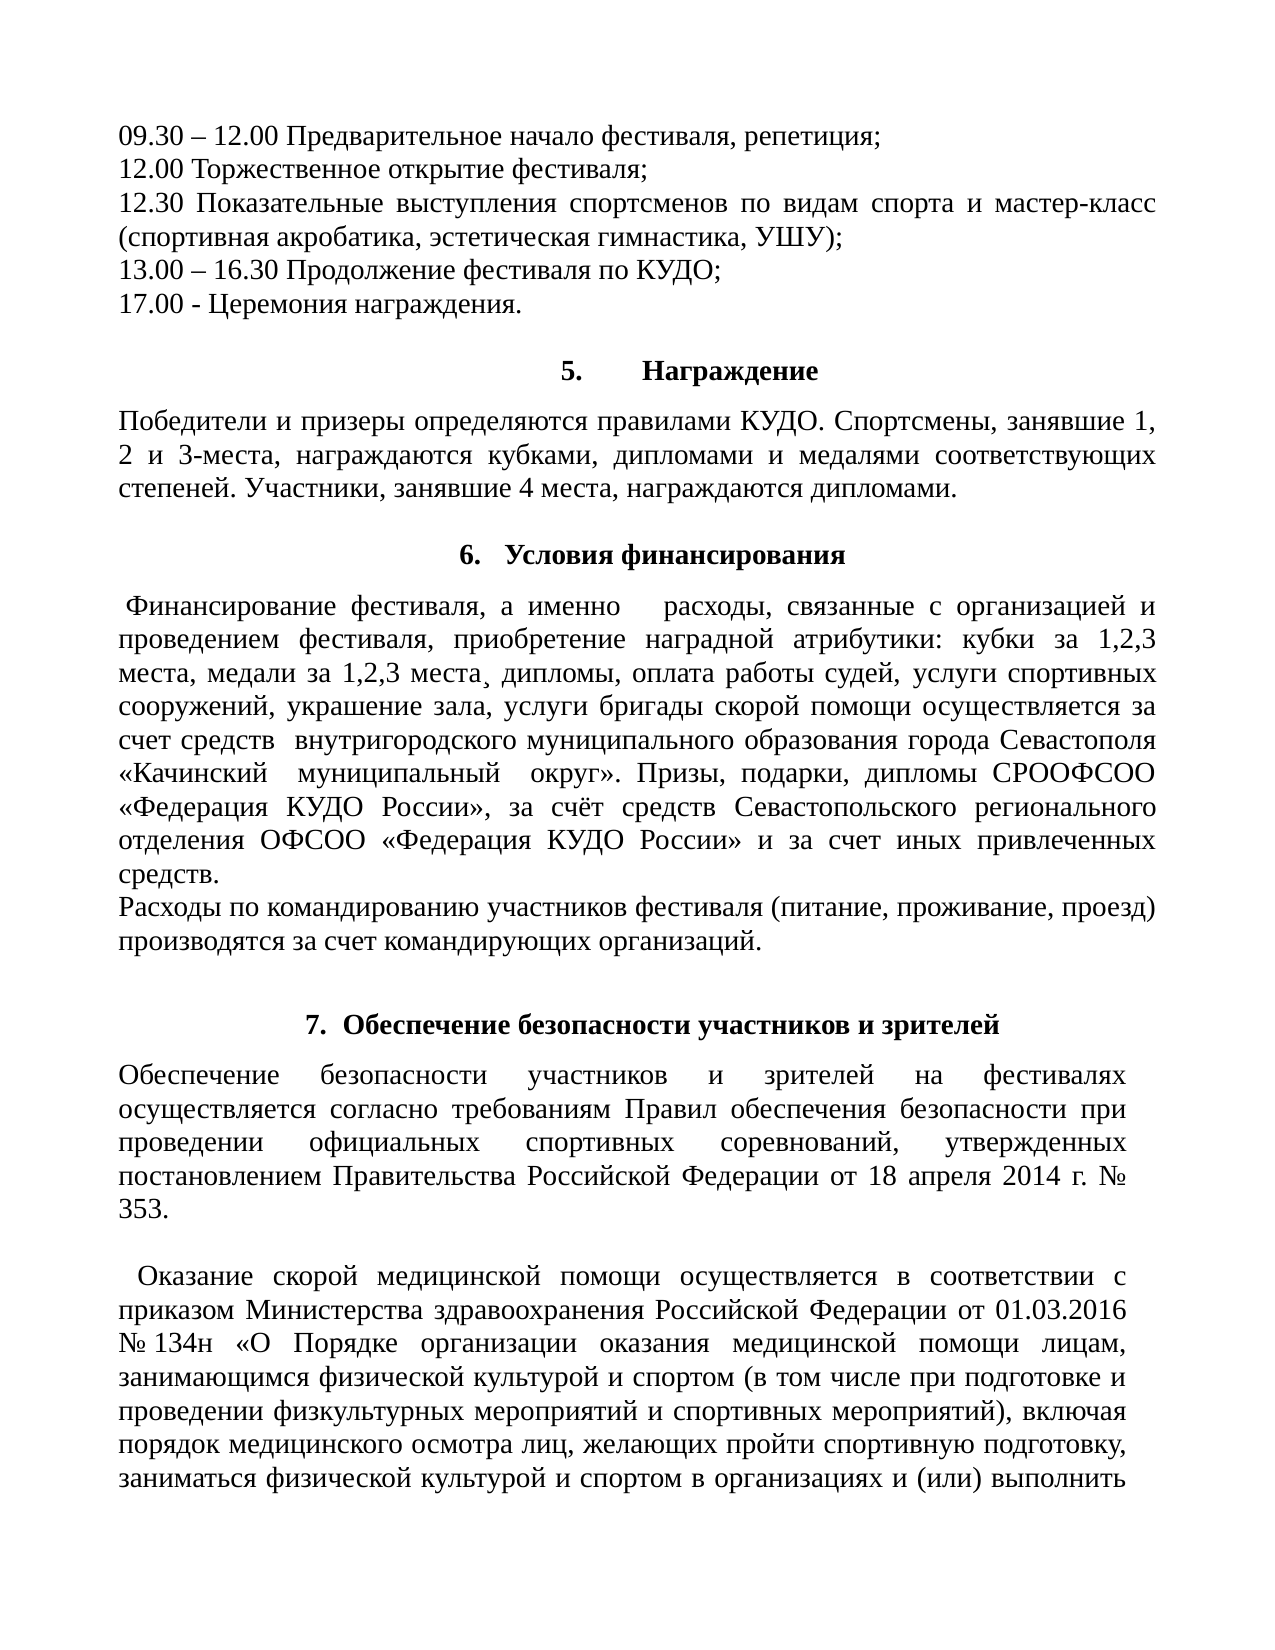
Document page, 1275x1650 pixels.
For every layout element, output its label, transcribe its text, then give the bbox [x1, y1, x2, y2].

list Обеспечение безопасности участников и зрителей [148, 1007, 1157, 1041]
list Награждение [487, 353, 1157, 386]
list Условия финансирования [148, 537, 1157, 571]
list 12.30 Показательные выступления спортсменов по видам спорта и мастер-класс (спортивная акробатика, эстетическая гимнастика, УШУ); [118, 185, 1157, 252]
list Финансирование фестиваля, а именно расходы, связанные с организацией и проведением фестиваля, приобретение наградной атрибутики: кубки за 1,2,3 места, медали за 1,2,3 места¸ дипломы, оплата работы судей, услуги спортивных сооружений, украшение зала, услуги бригады скорой помощи осуществляется за счет средств внутригородского муниципального образования города Севастополя «Качинский муниципальный округ». Призы, подарки, дипломы СРООФСОО «Федерация КУДО России», за счёт средств Севастопольского регионального отделения ОФСОО «Федерация КУДО России» и за счет иных привлеченных средств. [118, 588, 1157, 889]
list Оказание скорой медицинской помощи осуществляется в соответствии с приказом Министерства здравоохранения Российской Федерации от 01.03.2016 № 134н «О Порядке организации оказания медицинской помощи лицам, занимающимся физической культурой и спортом (в том числе при подготовке и проведении физкультурных мероприятий и спортивных мероприятий), включая порядок медицинского осмотра лиц, желающих пройти спортивную подготовку, заниматься физической культурой и спортом в организациях и (или) выполнить [118, 1258, 1127, 1493]
list Победители и призеры определяются правилами КУДО. Спортсмены, занявшие 1, 2 и 3-места, награждаются кубками, дипломами и медалями соответствующих степеней. Участники, занявшие 4 места, награждаются дипломами. [118, 403, 1157, 504]
list 12.00 Торжественное открытие фестиваля; [118, 152, 1157, 185]
list Обеспечение безопасности участников и зрителей на фестивалях осуществляется согласно требованиям Правил обеспечения безопасности при проведении официальных спортивных соревнований, утвержденных постановлением Правительства Российской Федерации от 18 апреля 2014 г. № 353. [118, 1057, 1127, 1225]
list 13.00 – 16.30 Продолжение фестиваля по КУДО; [118, 252, 1157, 286]
list 17.00 - Церемония награждения. [118, 286, 1157, 319]
list 09.30 – 12.00 Предварительное начало фестиваля, репетиция; [118, 118, 1157, 152]
list Расходы по командированию участников фестиваля (питание, проживание, проезд) производятся за счет командирующих организаций. [118, 889, 1157, 957]
